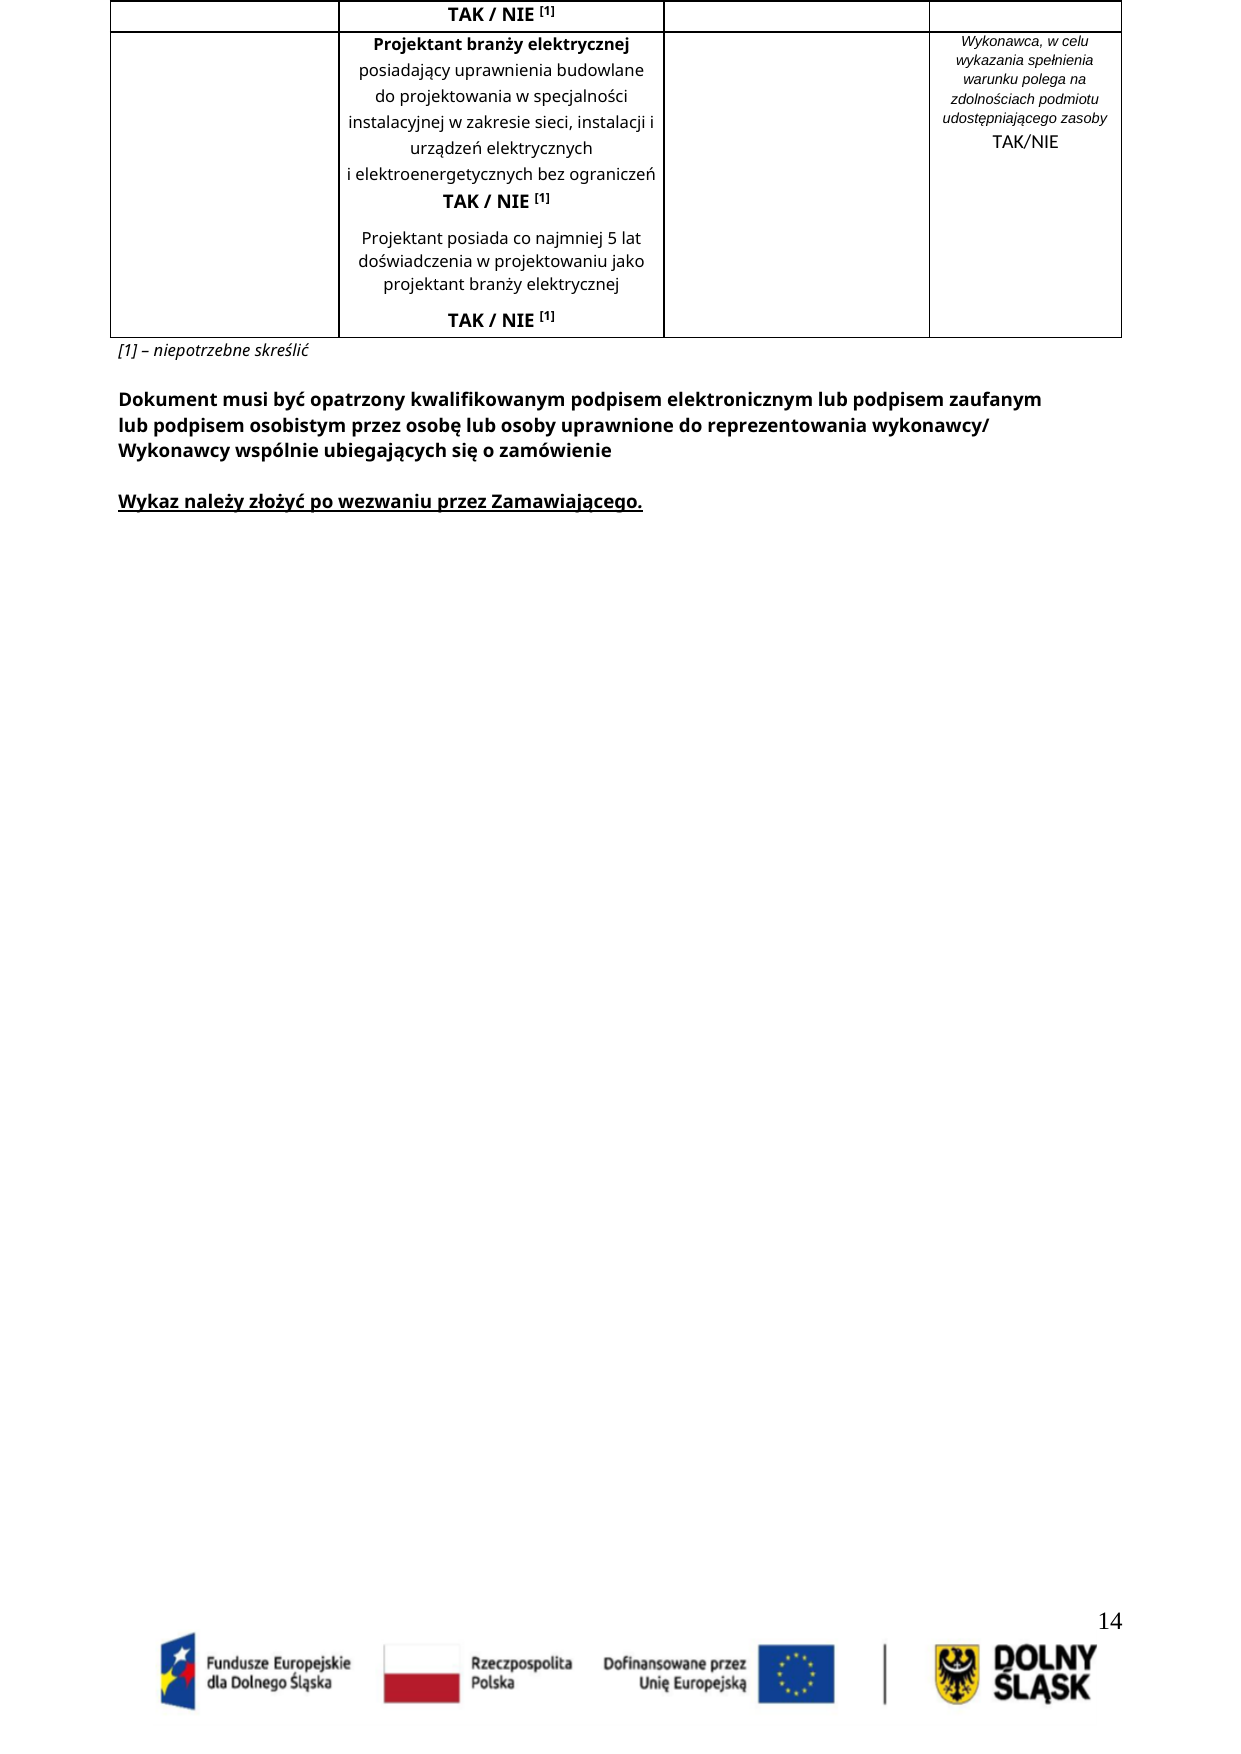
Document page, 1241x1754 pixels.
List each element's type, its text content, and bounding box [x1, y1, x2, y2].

table_cell [111, 2, 338, 31]
table_cell [930, 2, 1121, 31]
table_cell [665, 33, 929, 337]
text Dokument musi być opatrzony kwalifikowanym podpisem elektronicznym lub podpisem zaufanym lub podpisem osobistym przez osobę lub osoby uprawnione do reprezentowania wykonawcy/ Wykonawcy wspólnie ubiegających się o zamówienie [118, 387, 1076, 463]
table_cell [111, 33, 338, 337]
text Wykaz należy złożyć po wezwaniu przez Zamawiającego. [118, 489, 1122, 514]
table_cell Wykonawca, w celu wykazania spełnienia warunku polega na zdolnościach podmiotu udostępniającego zasoby TAK/NIE [930, 33, 1121, 337]
table_cell TAK / NIE [1] [340, 2, 663, 31]
text [1] – niepotrzebne skreślić [118, 338, 1122, 361]
table_cell Projektant branży elektrycznej posiadający uprawnienia budowlane do projektowania w specjalności instalacyjnej w zakresie sieci, instalacji i urządzeń elektrycznych i elektroenergetycznych bez ograniczeń TAK / NIE [1] Projektant posiada co najmniej 5 lat doświadczenia w projektowaniu jako projektant branży elektrycznej TAK / NIE [1] [340, 33, 663, 337]
table_cell [665, 2, 929, 31]
